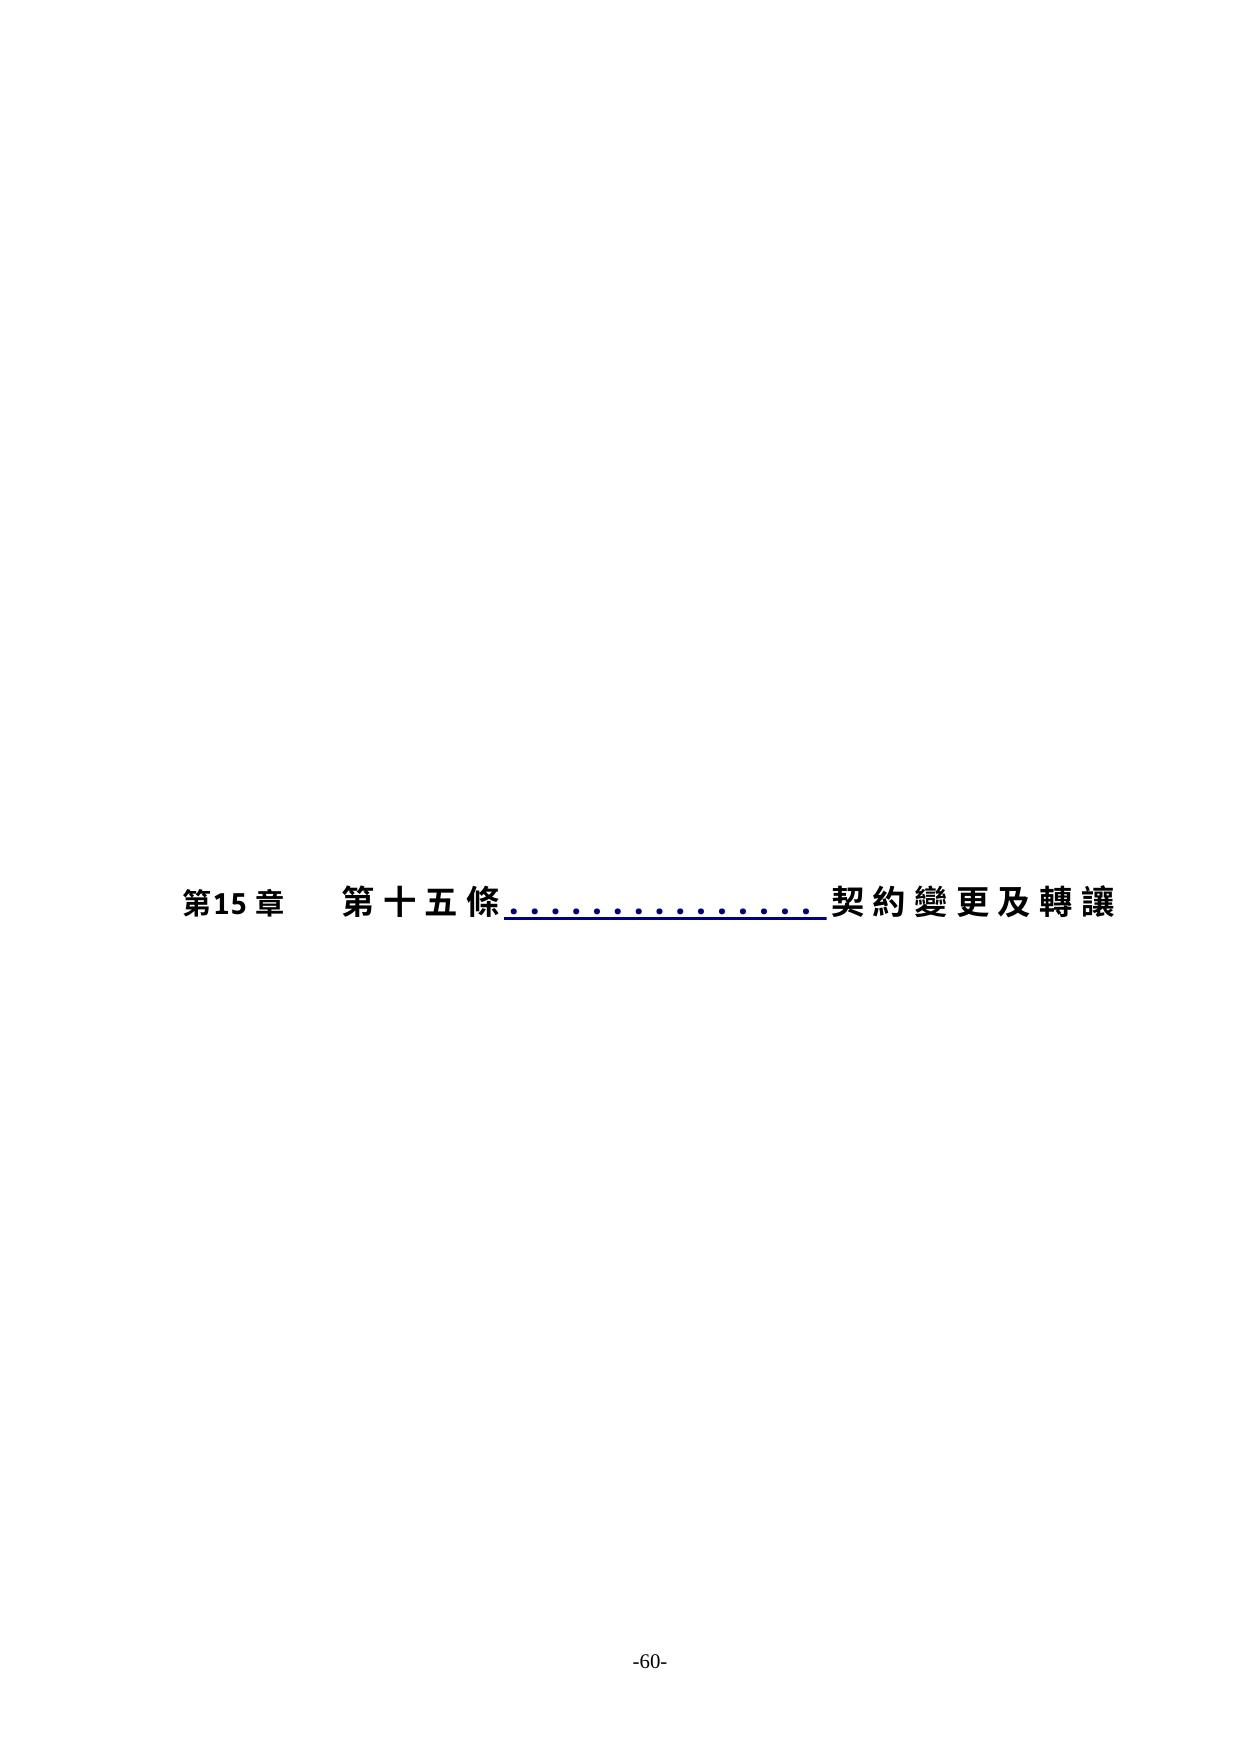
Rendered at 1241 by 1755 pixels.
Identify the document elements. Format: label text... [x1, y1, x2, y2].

subtitle 第十五條 契約變更及轉讓 55 [181, 859, 1118, 921]
